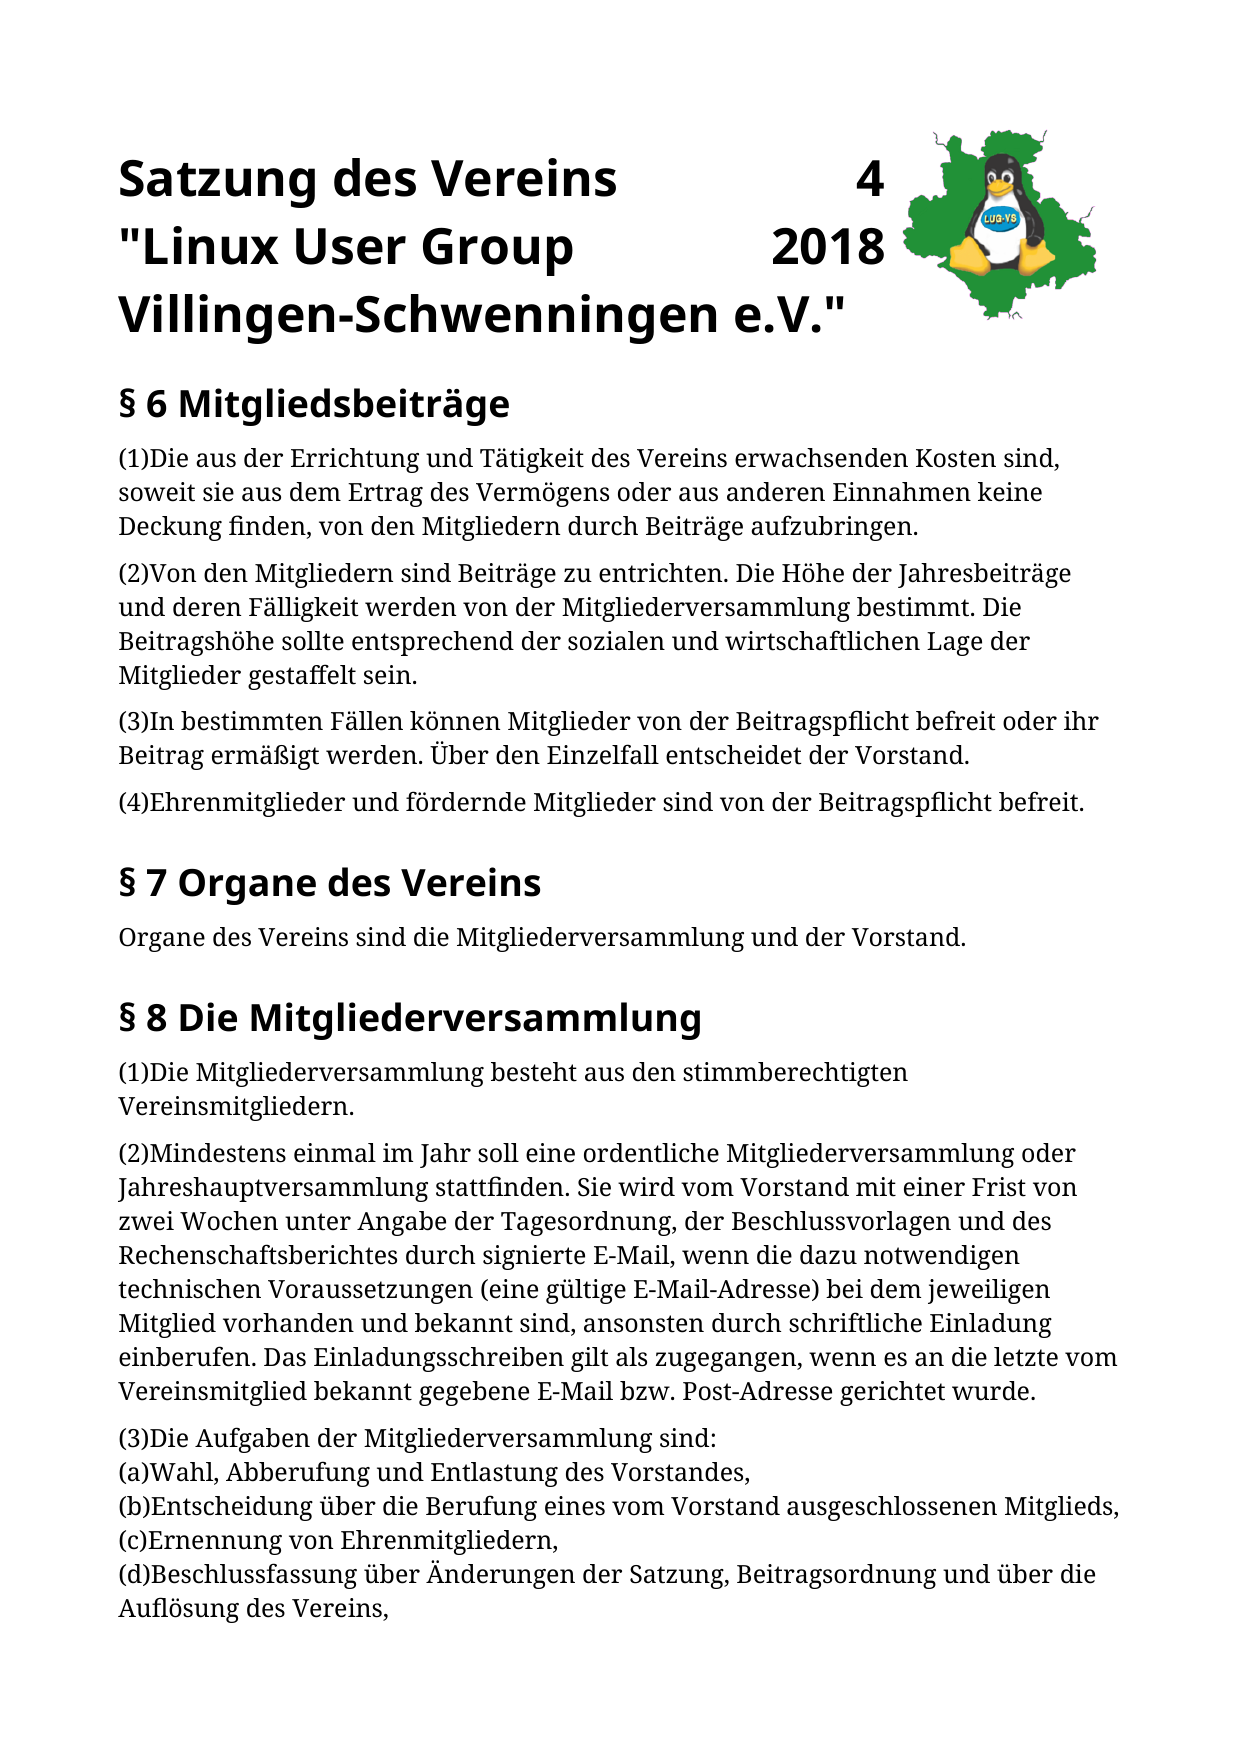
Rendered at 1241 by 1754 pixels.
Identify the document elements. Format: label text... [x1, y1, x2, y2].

text (1)Die aus der Errichtung und Tätigkeit des Vereins erwachsenden Kosten sind, soweit sie aus dem Ertrag des Vermögens oder aus anderen Einnahmen keine Deckung finden, von den Mitgliedern durch Beiträge aufzubringen. [118, 441, 1122, 543]
text (3)Die Aufgaben der Mitgliederversammlung sind: (a)Wahl, Abberufung und Entlastung des Vorstandes, (b)Entscheidung über die Berufung eines vom Vorstand ausgeschlossenen Mitglieds, (c)Ernennung von Ehrenmitgliedern, (d)Beschlussfassung über Änderungen der Satzung, Beitragsordnung und über die Auflösung des Vereins, [118, 1420, 1122, 1625]
subtitle § 8 Die Mitgliederversammlung [118, 991, 1122, 1042]
text (2)Von den Mitgliedern sind Beiträge zu entrichten. Die Höhe der Jahresbeiträge und deren Fälligkeit werden von der Mitgliederversammlung bestimmt. Die Beitragshöhe sollte entsprechend der sozialen und wirtschaftlichen Lage der Mitglieder gestaffelt sein. [118, 555, 1122, 691]
subtitle § 7 Organe des Vereins [118, 856, 1122, 907]
text Organe des Vereins sind die Mitgliederversammlung und der Vorstand. [118, 920, 1122, 954]
text (4)Ehrenmitglieder und fördernde Mitglieder sind von der Beitragspflicht befreit. [118, 784, 1122, 819]
text (2)Mindestens einmal im Jahr soll eine ordentliche Mitgliederversammlung oder Jahreshauptversammlung stattfinden. Sie wird vom Vorstand mit einer Frist von zwei Wochen unter Angabe der Tagesordnung, der Beschlussvorlagen und des Rechenschaftsberichtes durch signierte E-Mail, wenn die dazu notwendigen technischen Voraussetzungen (eine gültige E-Mail-Adresse) bei dem jeweiligen Mitglied vorhanden und bekannt sind, ansonsten durch schriftliche Einladung einberufen. Das Einladungsschreiben gilt als zugegangen, wenn es an die letzte vom Vereinsmitglied bekannt gegebene E-Mail bzw. Post-Adresse gerichtet wurde. [118, 1135, 1122, 1408]
picture [897, 124, 1102, 321]
text (3)In bestimmten Fällen können Mitglieder von der Beitragspflicht befreit oder ihr Beitrag ermäßigt werden. Über den Einzelfall entscheidet der Vorstand. [118, 704, 1122, 772]
subtitle § 6 Mitgliedsbeiträge [118, 377, 1122, 428]
text (1)Die Mitgliederversammlung besteht aus den stimmberechtigten Vereinsmitgliedern. [118, 1055, 1122, 1123]
